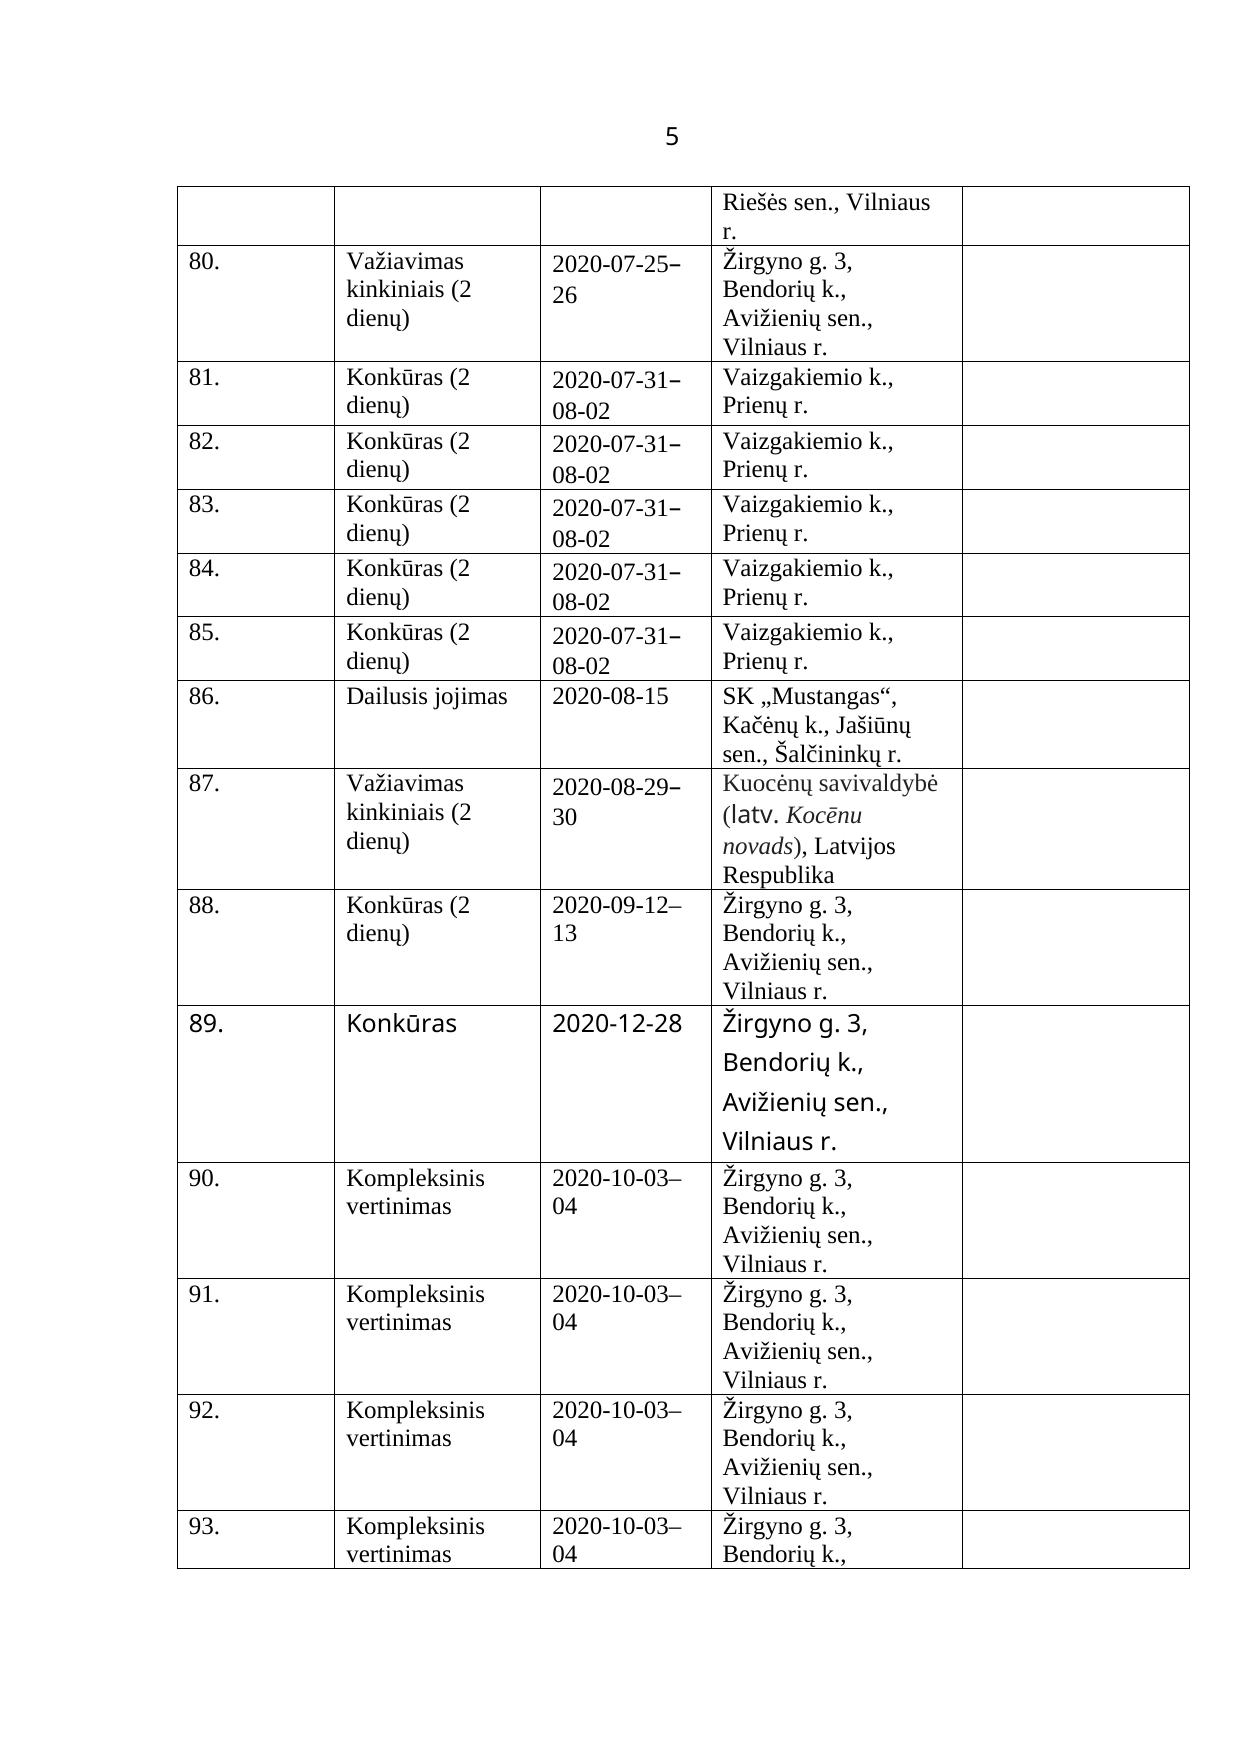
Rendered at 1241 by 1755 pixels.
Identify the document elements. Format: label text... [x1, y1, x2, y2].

table_cell [963, 1163, 1189, 1278]
table_cell 81. [178, 362, 334, 425]
table_cell 84. [178, 554, 334, 616]
table_cell [963, 1511, 1189, 1568]
table_cell 2020-07-31–08-02 [541, 490, 711, 552]
table_cell 85. [178, 617, 334, 680]
table_cell Vaizgakiemio k., Prienų r. [712, 362, 962, 425]
table_cell Vaizgakiemio k., Prienų r. [712, 426, 962, 488]
table_cell Konkūras (2 dienų) [335, 426, 540, 488]
table_cell 2020-07-31–08-02 [541, 617, 711, 680]
table_cell Važiavimas kinkiniais (2 dienų) [335, 769, 540, 889]
table_cell Kuocėnų savivaldybė (latv. Kocēnu novads), Latvijos Respublika [712, 769, 962, 889]
table_cell 2020-07-31–08-02 [541, 362, 711, 425]
table_cell [541, 187, 711, 245]
table_cell Žirgyno g. 3, Bendorių k., Avižienių sen., Vilniaus r. [712, 1006, 962, 1162]
table_cell 2020-08-29–30 [541, 769, 711, 889]
table_cell [963, 490, 1189, 552]
table_cell 80. [178, 246, 334, 361]
table_cell Žirgyno g. 3, Bendorių k., Avižienių sen., Vilniaus r. [712, 246, 962, 361]
table_cell Vaizgakiemio k., Prienų r. [712, 554, 962, 616]
table_cell 92. [178, 1395, 334, 1510]
table_cell Žirgyno g. 3, Bendorių k., Avižienių sen., Vilniaus r. [712, 1395, 962, 1510]
table_cell [963, 890, 1189, 1005]
table_cell Vaizgakiemio k., Prienų r. [712, 617, 962, 680]
table_cell Konkūras (2 dienų) [335, 490, 540, 552]
table_cell Konkūras (2 dienų) [335, 554, 540, 616]
table_cell Konkūras [335, 1006, 540, 1162]
table_cell 83. [178, 490, 334, 552]
table_cell [963, 769, 1189, 889]
table_cell Važiavimas kinkiniais (2 dienų) [335, 246, 540, 361]
table_cell [963, 426, 1189, 488]
table_cell [178, 187, 334, 245]
table_cell [963, 617, 1189, 680]
table_cell Riešės sen., Vilniaus r. [712, 187, 962, 245]
table_cell Kompleksinis vertinimas [335, 1395, 540, 1510]
table_cell 2020-10-03–04 [541, 1395, 711, 1510]
table_cell [963, 681, 1189, 767]
table_cell [963, 554, 1189, 616]
table_cell 86. [178, 681, 334, 767]
table_cell 82. [178, 426, 334, 488]
table_cell 2020-12-28 [541, 1006, 711, 1162]
table_cell 87. [178, 769, 334, 889]
table_cell [963, 1395, 1189, 1510]
table_cell 91. [178, 1279, 334, 1394]
table_cell Kompleksinis vertinimas [335, 1511, 540, 1568]
table_cell 2020-09-12–13 [541, 890, 711, 1005]
table_cell 2020-10-03–04 [541, 1279, 711, 1394]
table_cell 88. [178, 890, 334, 1005]
table_cell Dailusis jojimas [335, 681, 540, 767]
table_cell Žirgyno g. 3, Bendorių k., Avižienių sen., Vilniaus r. [712, 890, 962, 1005]
table_cell Žirgyno g. 3, Bendorių k., Avižienių sen., Vilniaus r. [712, 1163, 962, 1278]
table_cell 89. [178, 1006, 334, 1162]
table_cell 2020-07-31–08-02 [541, 554, 711, 616]
table_cell 2020-07-25–26 [541, 246, 711, 361]
table_cell Kompleksinis vertinimas [335, 1279, 540, 1394]
table_cell 2020-07-31–08-02 [541, 426, 711, 488]
table_cell 2020-10-03–04 [541, 1163, 711, 1278]
table_cell Konkūras (2 dienų) [335, 362, 540, 425]
table_cell 93. [178, 1511, 334, 1568]
table_cell [963, 187, 1189, 245]
table_cell 2020-08-15 [541, 681, 711, 767]
table_cell Žirgyno g. 3, Bendorių k., Avižienių sen., Vilniaus r. [712, 1279, 962, 1394]
table_cell Konkūras (2 dienų) [335, 617, 540, 680]
table_cell Vaizgakiemio k., Prienų r. [712, 490, 962, 552]
table_cell [963, 1006, 1189, 1162]
table_cell [963, 362, 1189, 425]
table_cell Žirgyno g. 3, Bendorių k., [712, 1511, 962, 1568]
table_cell [963, 246, 1189, 361]
table_cell Kompleksinis vertinimas [335, 1163, 540, 1278]
table_cell [963, 1279, 1189, 1394]
table_cell Konkūras (2 dienų) [335, 890, 540, 1005]
table_cell 90. [178, 1163, 334, 1278]
table_cell SK „Mustangas“, Kačėnų k., Jašiūnų sen., Šalčininkų r. [712, 681, 962, 767]
table_cell [335, 187, 540, 245]
table_cell 2020-10-03–04 [541, 1511, 711, 1568]
